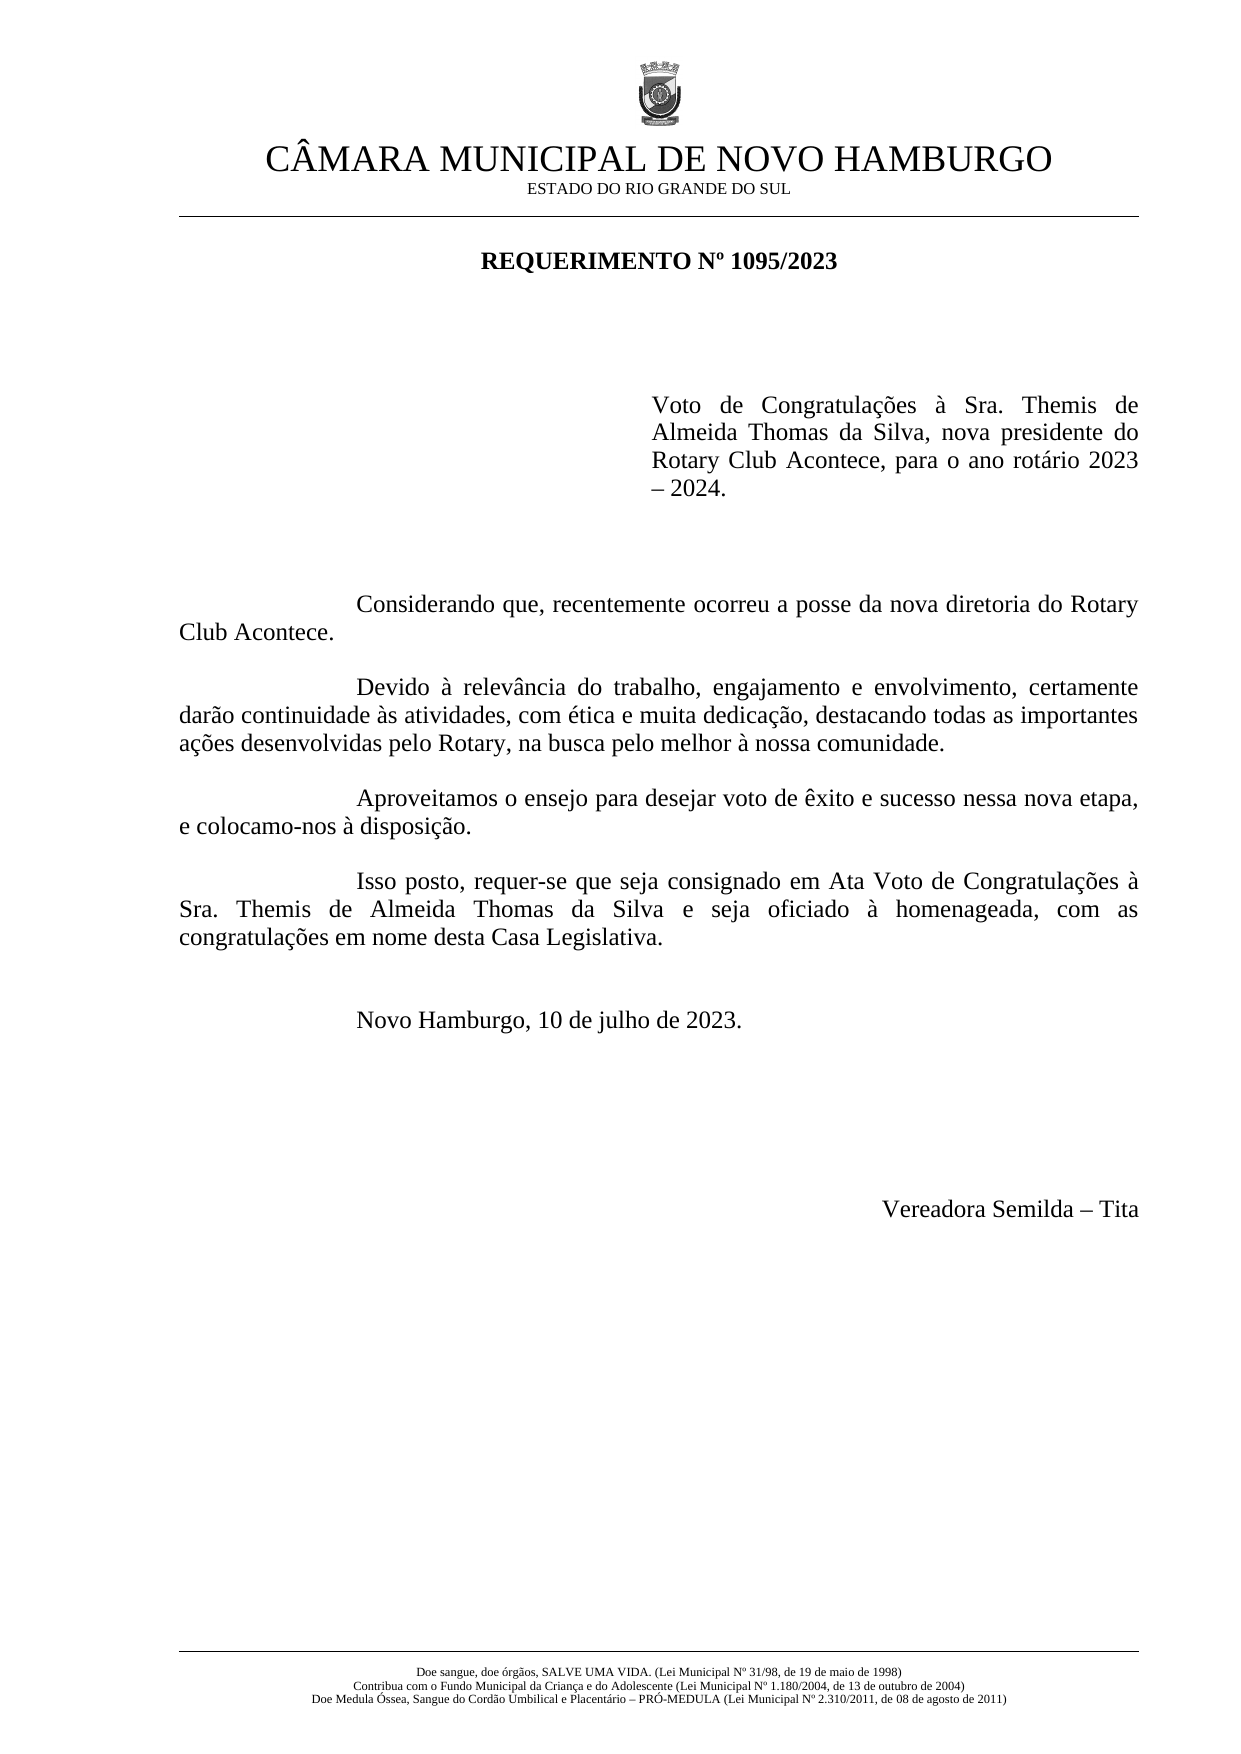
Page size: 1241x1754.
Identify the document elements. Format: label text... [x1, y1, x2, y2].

text Vereadora Semilda – Tita [179, 1196, 1139, 1223]
text Voto de Congratulações à Sra. Themis de Almeida Thomas da Silva, nova presidente do Rotary Club Acontece, para o ano rotário 2023 – 2024. [651, 391, 1139, 502]
text Novo Hamburgo, 10 de julho de 2023. [179, 1006, 1139, 1033]
text Aproveitamos o ensejo para desejar voto de êxito e sucesso nessa nova etapa, e colocamo-nos à disposição. [179, 784, 1139, 839]
text Considerando que, recentemente ocorreu a posse da nova diretoria do Rotary Club Acontece. [179, 590, 1139, 646]
text Isso posto, requer-se que seja consignado em Ata Voto de Congratulações à Sra. Themis de Almeida Thomas da Silva e seja oficiado à homenageada, com as congratulações em nome desta Casa Legislativa. [179, 867, 1139, 950]
text REQUERIMENTO Nº 1095/2023 [179, 247, 1139, 274]
text Devido à relevância do trabalho, engajamento e envolvimento, certamente darão continuidade às atividades, com ética e muita dedicação, destacando todas as importantes ações desenvolvidas pelo Rotary, na busca pelo melhor à nossa comunidade. [179, 673, 1139, 756]
